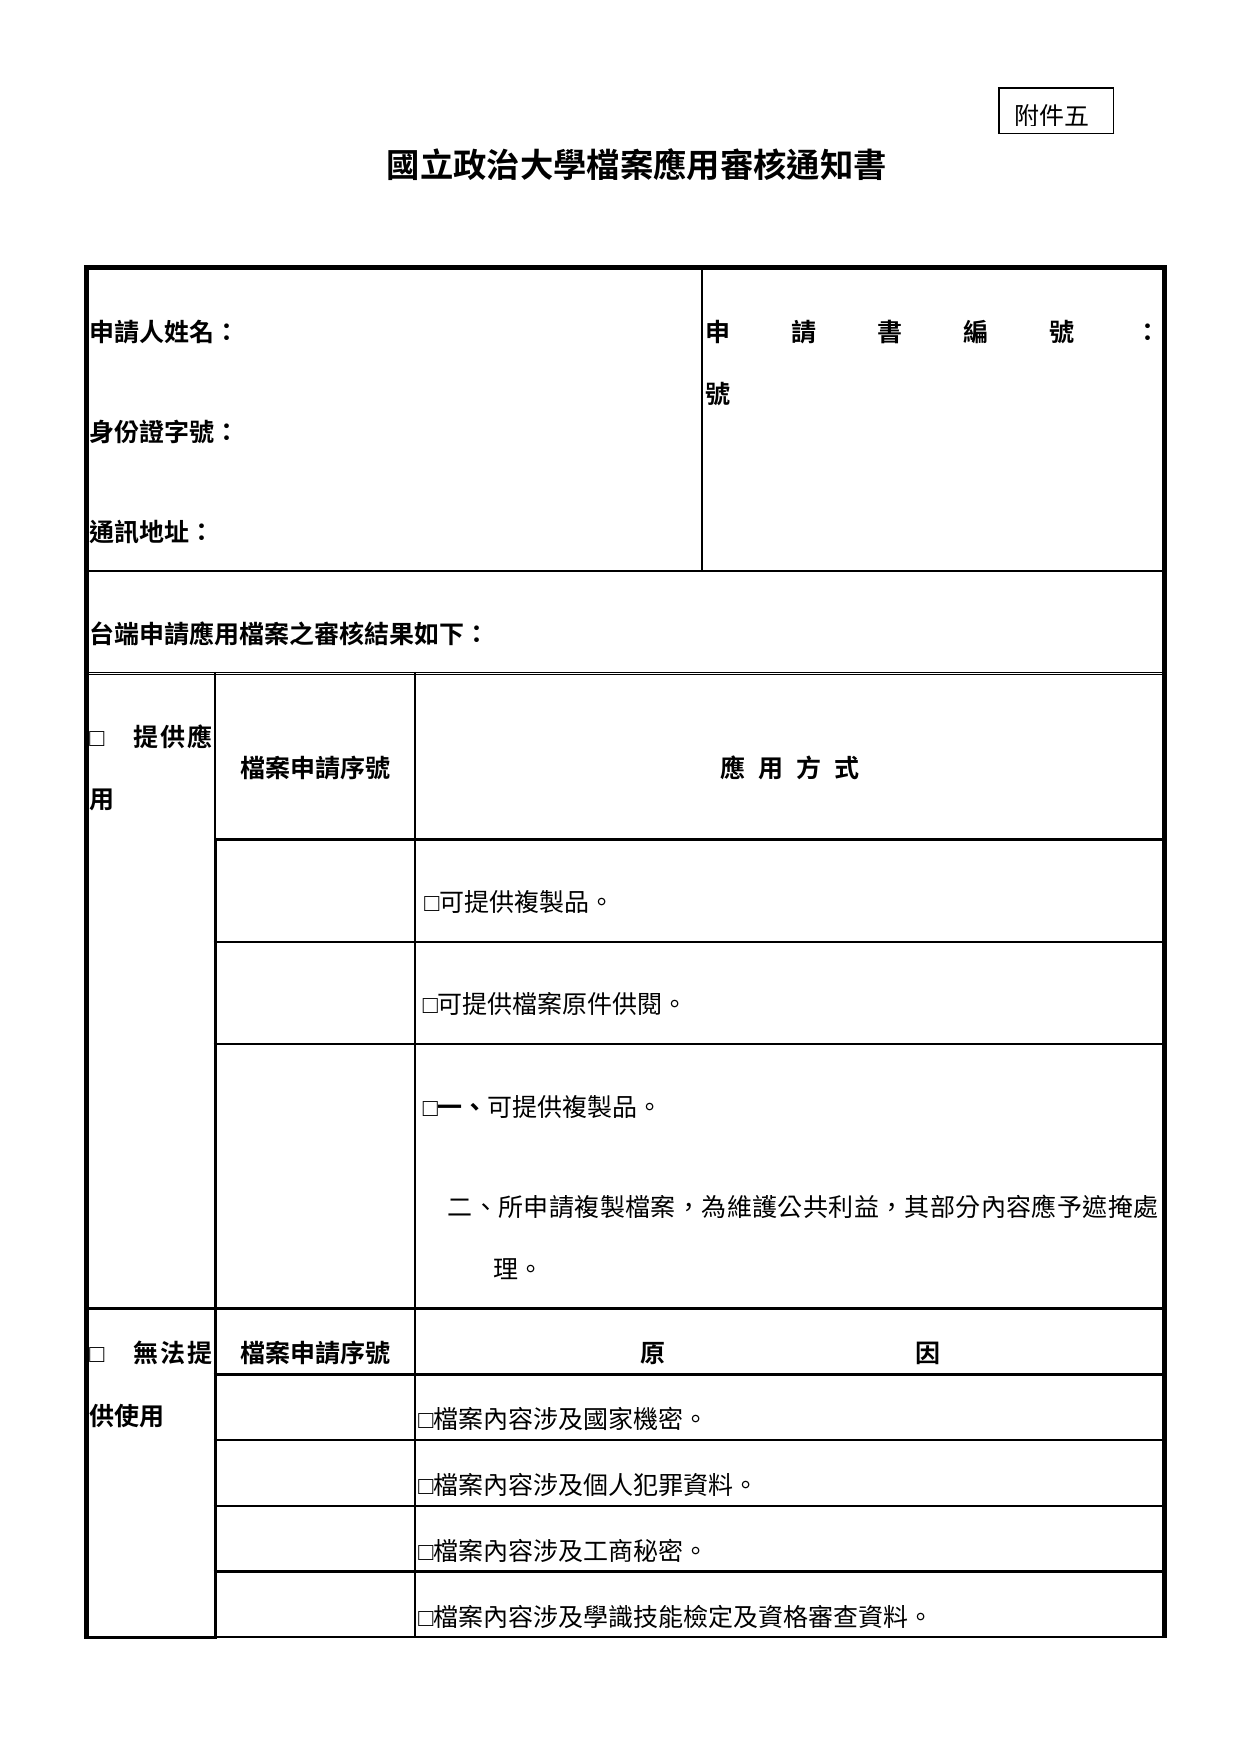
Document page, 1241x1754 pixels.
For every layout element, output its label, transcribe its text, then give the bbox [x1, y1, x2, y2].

text 國立政治大學檔案應用審核通知書 [1000, 89, 1113, 133]
table_cell [217, 1441, 414, 1505]
table_cell 檔案申請序號 [216, 675, 414, 837]
table_cell □一、可提供複製品。 二、所申請複製檔案，為維護公共利益，其部分內容應予遮掩處理。 [416, 1045, 1162, 1307]
table_cell □檔案內容涉及國家機密。 [416, 1376, 1162, 1439]
table_cell [217, 841, 414, 941]
table_cell □檔案內容涉及個人犯罪資料。 [416, 1441, 1162, 1505]
table_cell 台端申請應用檔案之審核結果如下： [89, 572, 1162, 672]
table_cell 應用方式 [416, 675, 1162, 837]
table_cell □檔案內容涉及學識技能檢定及資格審查資料。 [416, 1573, 1162, 1636]
table_cell □可提供檔案原件供閱。 [416, 943, 1162, 1043]
table_cell □ 無法提供使用 [89, 1310, 214, 1636]
table_cell [89, 1043, 214, 1307]
table_cell 原 因 [416, 1310, 1162, 1373]
text 國立政治大學檔案應用審核通知書 [118, 121, 1122, 184]
table_header 申請人姓名： 身份證字號： 通訊地址： [89, 270, 701, 570]
table_cell □ 提供應用 [89, 675, 214, 837]
table_cell [89, 838, 214, 941]
table_cell [217, 1045, 414, 1307]
table_cell □檔案內容涉及工商秘密。 [416, 1507, 1162, 1570]
table_cell [217, 1376, 414, 1439]
table_cell □可提供複製品。 [416, 841, 1162, 941]
table_header 申請書編號： 號 [703, 270, 1162, 570]
table_cell [89, 941, 214, 1043]
table_cell [217, 1507, 414, 1570]
text 附件五 [1014, 96, 1098, 125]
table_cell 檔案申請序號 [217, 1310, 414, 1373]
table_cell [217, 1573, 414, 1636]
table_cell [217, 943, 414, 1043]
